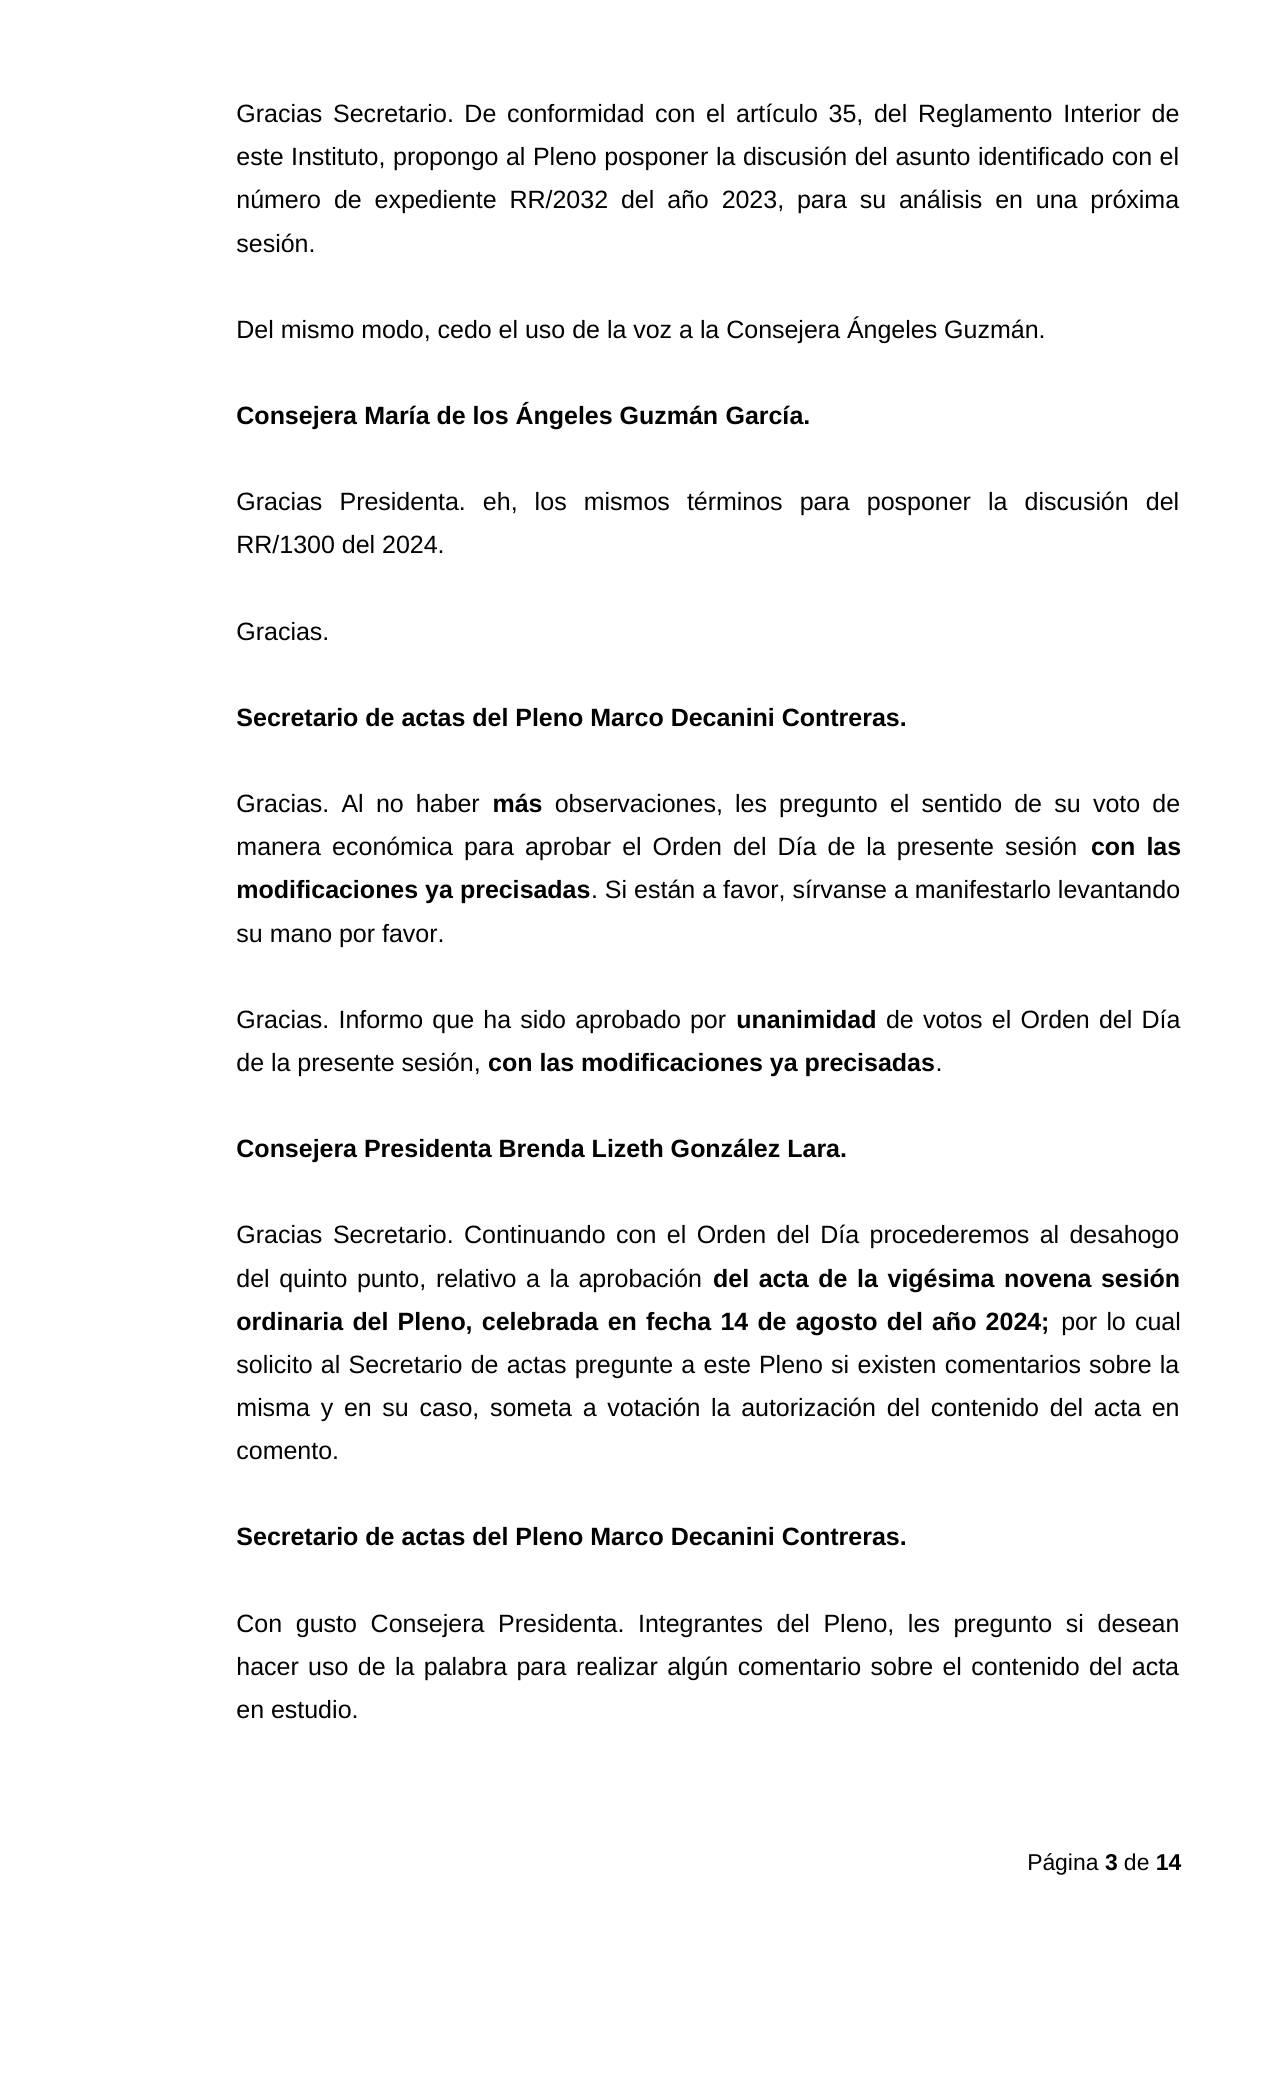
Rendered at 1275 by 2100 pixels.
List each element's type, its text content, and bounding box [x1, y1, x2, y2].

text Consejera María de los Ángeles Guzmán García. [236, 401, 1181, 430]
text Secretario de actas del Pleno Marco Decanini Contreras. [236, 703, 1181, 732]
text Gracias. Informo que ha sido aprobado por unanimidad de votos el Orden del Día de la presente sesión, con las modificaciones ya precisadas. [236, 1005, 1181, 1077]
text Gracias Secretario. De conformidad con el artículo 35, del Reglamento Interior de este Instituto, propongo al Pleno posponer la discusión del asunto identificado con el número de expediente RR/2032 del año 2023, para su análisis en una próxima sesión. [236, 99, 1181, 257]
text Gracias Presidenta. eh, los mismos términos para posponer la discusión del RR/1300 del 2024. [236, 487, 1181, 559]
text Del mismo modo, cedo el uso de la voz a la Consejera Ángeles Guzmán. [236, 315, 1181, 344]
text Gracias. Al no haber más observaciones, les pregunto el sentido de su voto de manera económica para aprobar el Orden del Día de la presente sesión con las modificaciones ya precisadas. Si están a favor, sírvanse a manifestarlo levantando su mano por favor. [236, 789, 1181, 947]
text Consejera Presidenta Brenda Lizeth González Lara. [236, 1134, 1181, 1163]
text Secretario de actas del Pleno Marco Decanini Contreras. [236, 1522, 1181, 1551]
text Gracias Secretario. Continuando con el Orden del Día procederemos al desahogo del quinto punto, relativo a la aprobación del acta de la vigésima novena sesión ordinaria del Pleno, celebrada en fecha 14 de agosto del año 2024; por lo cual solicito al Secretario de actas pregunte a este Pleno si existen comentarios sobre la misma y en su caso, someta a votación la autorización del contenido del acta en comento. [236, 1221, 1181, 1465]
text Gracias. [236, 617, 1181, 646]
text Con gusto Consejera Presidenta. Integrantes del Pleno, les pregunto si desean hacer uso de la palabra para realizar algún comentario sobre el contenido del acta en estudio. [236, 1609, 1181, 1724]
